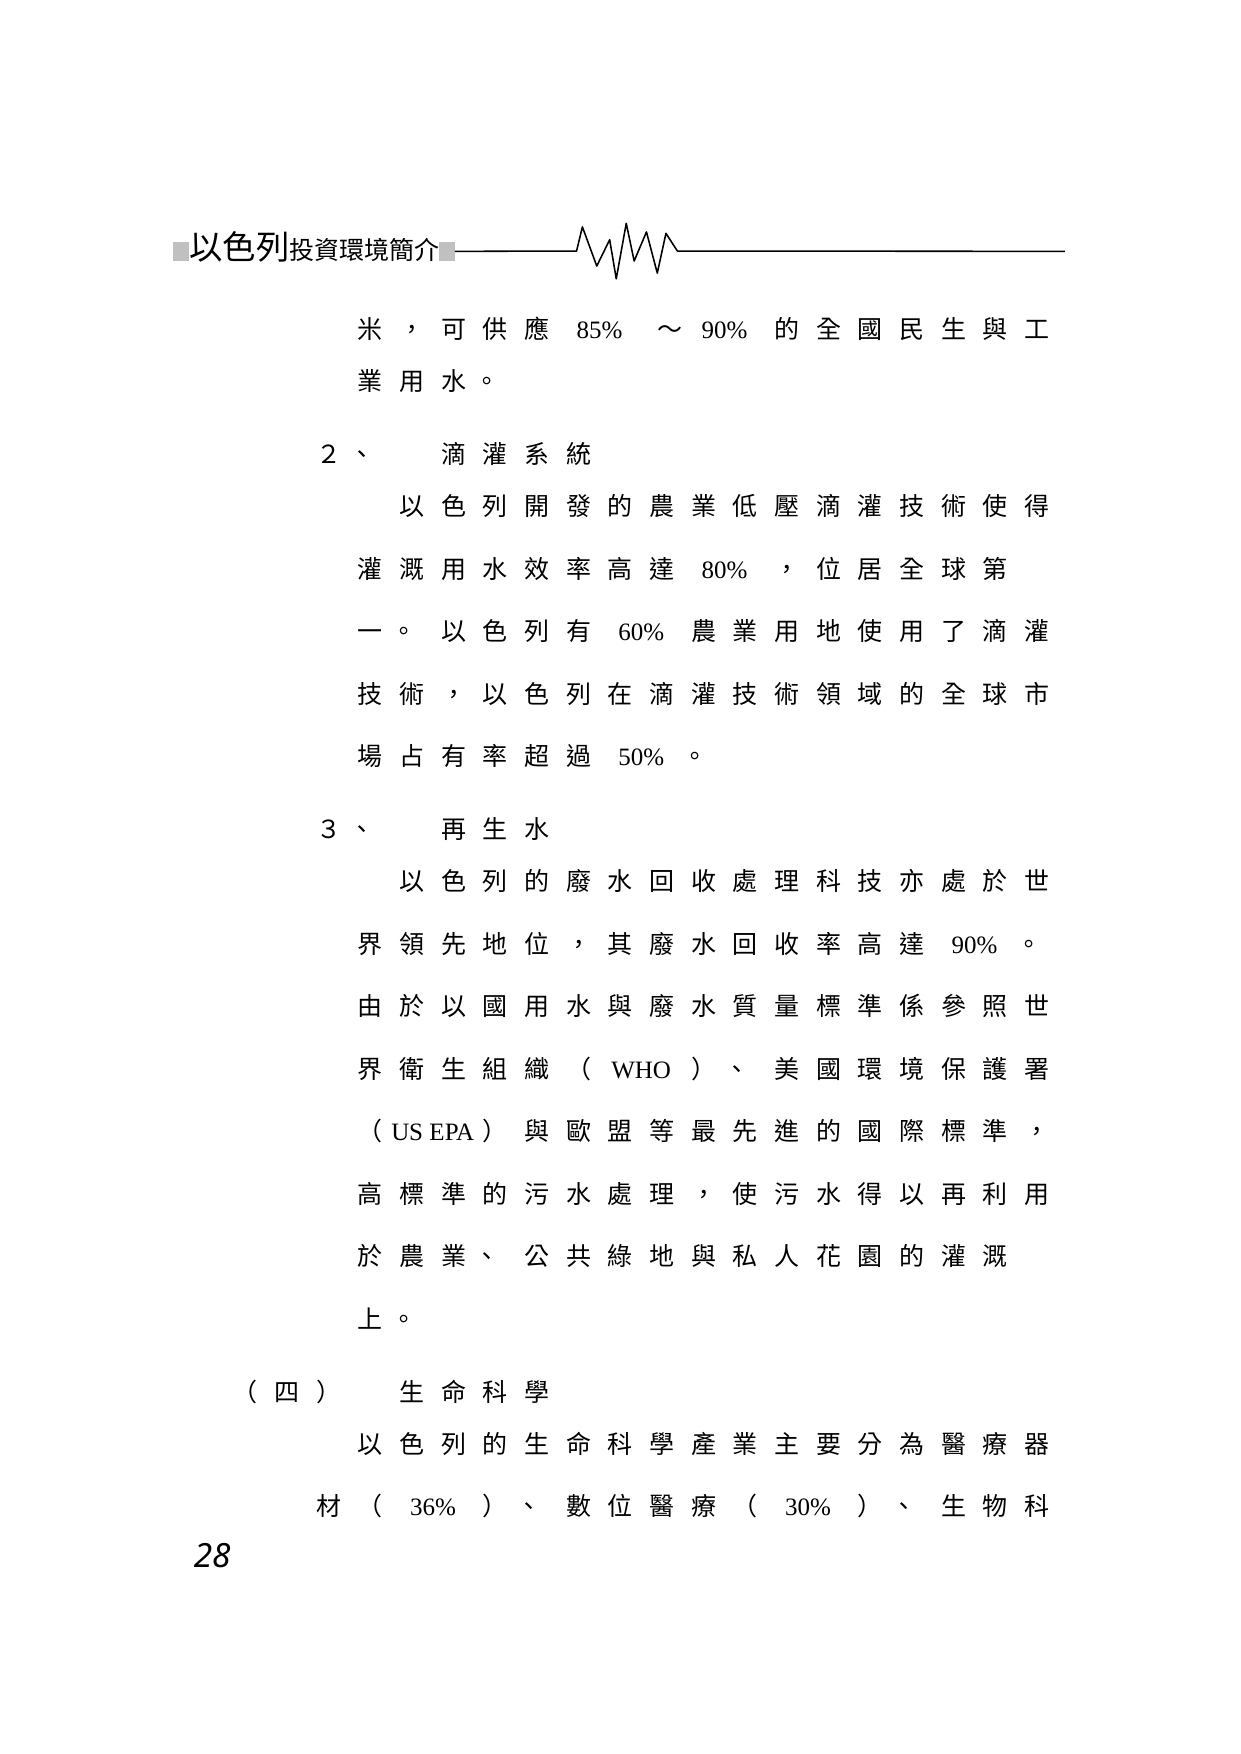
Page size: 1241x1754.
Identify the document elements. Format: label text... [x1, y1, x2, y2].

text 以色列的生命科學產業主要分為醫療器材（36%）、數位醫療（30%）、生物科技（24%）和製藥（10%）等四大領域，目前以國有約1,600家健康科技相關企業，企業密度全球第一。以色列由於面臨地域衝突及戰場救援等迫切需要，長期重視再生醫學相關生物技術研究及先進醫材開發，以國政府自2022年起更每年挹注1-1.5億以幣（約新臺幣8.5〜13億元）於前瞻生物融合（Bio-convergence）領域。以色列的人均生物技術專利量排名世界第四，人均醫療設備專利量位居第一，已然成為全球醫療器材技術創新樞紐，醫療設備乃其主要出口項目之一。 [281, 1401, 1058, 1526]
list 滴灌系統 [281, 401, 1058, 463]
text 以色列開發的農業低壓滴灌技術使得灌溉用水效率高達80%，位居全球第一。以色列有60%農業用地使用了滴灌技術，以色列在滴灌技術領域的全球市場占有率超過50%。 [331, 463, 1058, 776]
text 以色列擁有全球最大的逆滲透海水淡化廠，每立方淡化海水成本約2以幣（約當每立方米55美分），目前境內共有5座海淡廠（Ashkelon、Ashdod、Palmachim、Hadera、Sorek 1），另有2座興建中（Sorek 2、Western Galilee），總計每年供水量達9億立方米，可供應85%〜90%的全國民生與工業用水。 [331, 276, 1058, 401]
text 以色列的廢水回收處理科技亦處於世界領先地位，其廢水回收率高達90%。由於以國用水與廢水質量標準係參照世界衛生組織（WHO）、美國環境保護署（US EPA）與歐盟等最先進的國際標準，高標準的污水處理，使污水得以再利用於農業、公共綠地與私人花園的灌溉上。 [331, 838, 1058, 1338]
list 再生水 [281, 776, 1058, 838]
text （四） 生命科學 [207, 1338, 1058, 1401]
